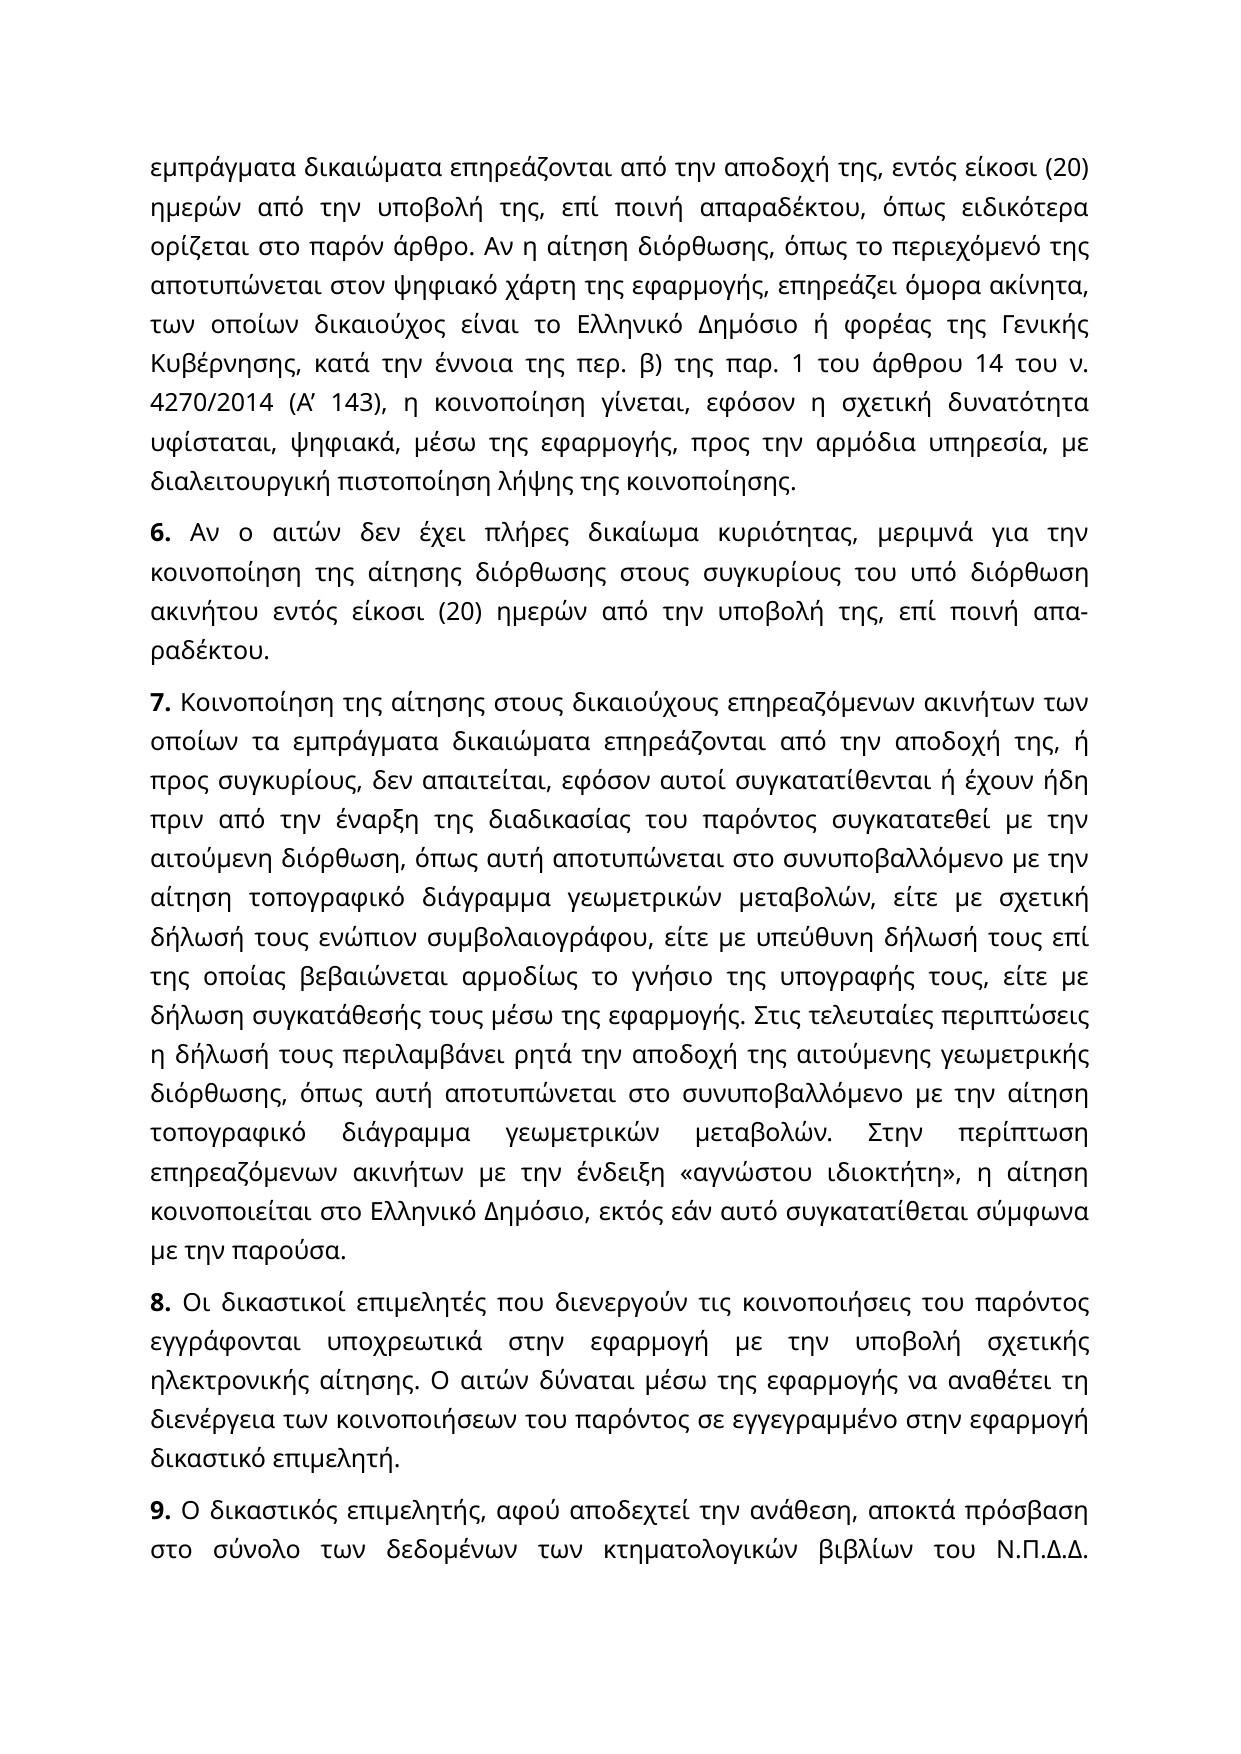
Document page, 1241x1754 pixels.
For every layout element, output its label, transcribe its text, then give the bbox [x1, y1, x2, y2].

text 7. Κοινοποίηση της αίτησης στους δικαιούχους επηρεαζόμενων ακινήτων των οποίων τα εμπράγματα δικαιώματα επηρεάζονται από την αποδοχή της, ή προς συγκυρίους, δεν απαιτείται, εφόσον αυτοί συγκατατίθενται ή έχουν ήδη πριν από την έναρξη της διαδικασίας του παρόντος συγκατατεθεί με την αιτούμενη διόρθωση, όπως αυτή αποτυπώνεται στο συνυποβαλλόμενο με την αίτηση τοπογραφικό διάγραμμα γεωμετρικών μεταβολών, είτε με σχετική δήλωσή τους ενώπιον συμβολαιογράφου, είτε με υπεύθυνη δήλωσή τους επί της οποίας βεβαιώνεται αρμοδίως το γνήσιο της υπογραφής τους, είτε με δήλωση συγκατάθεσής τους μέσω της εφαρμογής. Στις τελευταίες περιπτώσεις η δήλωσή τους περιλαμβάνει ρητά την αποδοχή της αιτούμενης γεωμετρικής διόρθωσης, όπως αυτή αποτυπώνεται στο συνυποβαλλόμενο με την αίτηση τοπογραφικό διάγραμμα γεωμετρικών μεταβολών. Στην περίπτωση επηρεαζόμενων ακινήτων με την ένδειξη «αγνώστου ιδιοκτήτη», η αίτηση κοινοποιείται στο Ελληνικό Δημόσιο, εκτός εάν αυτό συγκατατίθεται σύμφωνα με την παρούσα. [150, 684, 1090, 1267]
text 9. Ο δικαστικός επιμελητής, αφού αποδεχτεί την ανάθεση, αποκτά πρόσβαση στο σύνολο των δεδομένων των κτηματολογικών βιβλίων του Ν.Π.Δ.Δ. [150, 1492, 1090, 1566]
text 8. Οι δικαστικοί επιμελητές που διενεργούν τις κοινοποιήσεις του παρόντος εγγράφονται υποχρεωτικά στην εφαρμογή με την υποβολή σχετικής ηλεκτρονικής αίτησης. Ο αιτών δύναται μέσω της εφαρμογής να αναθέτει τη διενέργεια των κοινοποιήσεων του παρόντος σε εγγεγραμμένο στην εφαρμογή δικαστικό επιμελητή. [150, 1284, 1090, 1475]
text εμπράγματα δικαιώματα επηρεάζονται από την αποδοχή της, εντός είκοσι (20) ημερών από την υποβολή της, επί ποινή απαραδέκτου, όπως ειδικότερα ορίζεται στο παρόν άρθρο. Αν η αίτηση διόρθωσης, όπως το περιεχόμενό της αποτυπώνεται στον ψηφιακό χάρτη της εφαρμογής, επηρεάζει όμορα ακίνητα, των οποίων δικαιούχος είναι το Ελληνικό Δημόσιο ή φορέας της Γενικής Κυβέρνησης, κατά την έννοια της περ. β) της παρ. 1 του άρθρου 14 του ν. 4270/2014 (Α’ 143), η κοινοποίηση γίνεται, εφόσον η σχετική δυνατότητα υφίσταται, ψηφιακά, μέσω της εφαρμογής, προς την αρμόδια υπηρεσία, με διαλειτουργική πιστοποίηση λήψης της κοινοποίησης. [150, 150, 1090, 497]
text 6. Αν ο αιτών δεν έχει πλήρες δικαίωμα κυριότητας, μεριμνά για την κοινοποίηση της αίτησης διόρθωσης στους συγκυρίους του υπό διόρθωση ακινήτου εντός είκοσι (20) ημερών από την υποβολή της, επί ποινή απα- ραδέκτου. [150, 515, 1090, 667]
